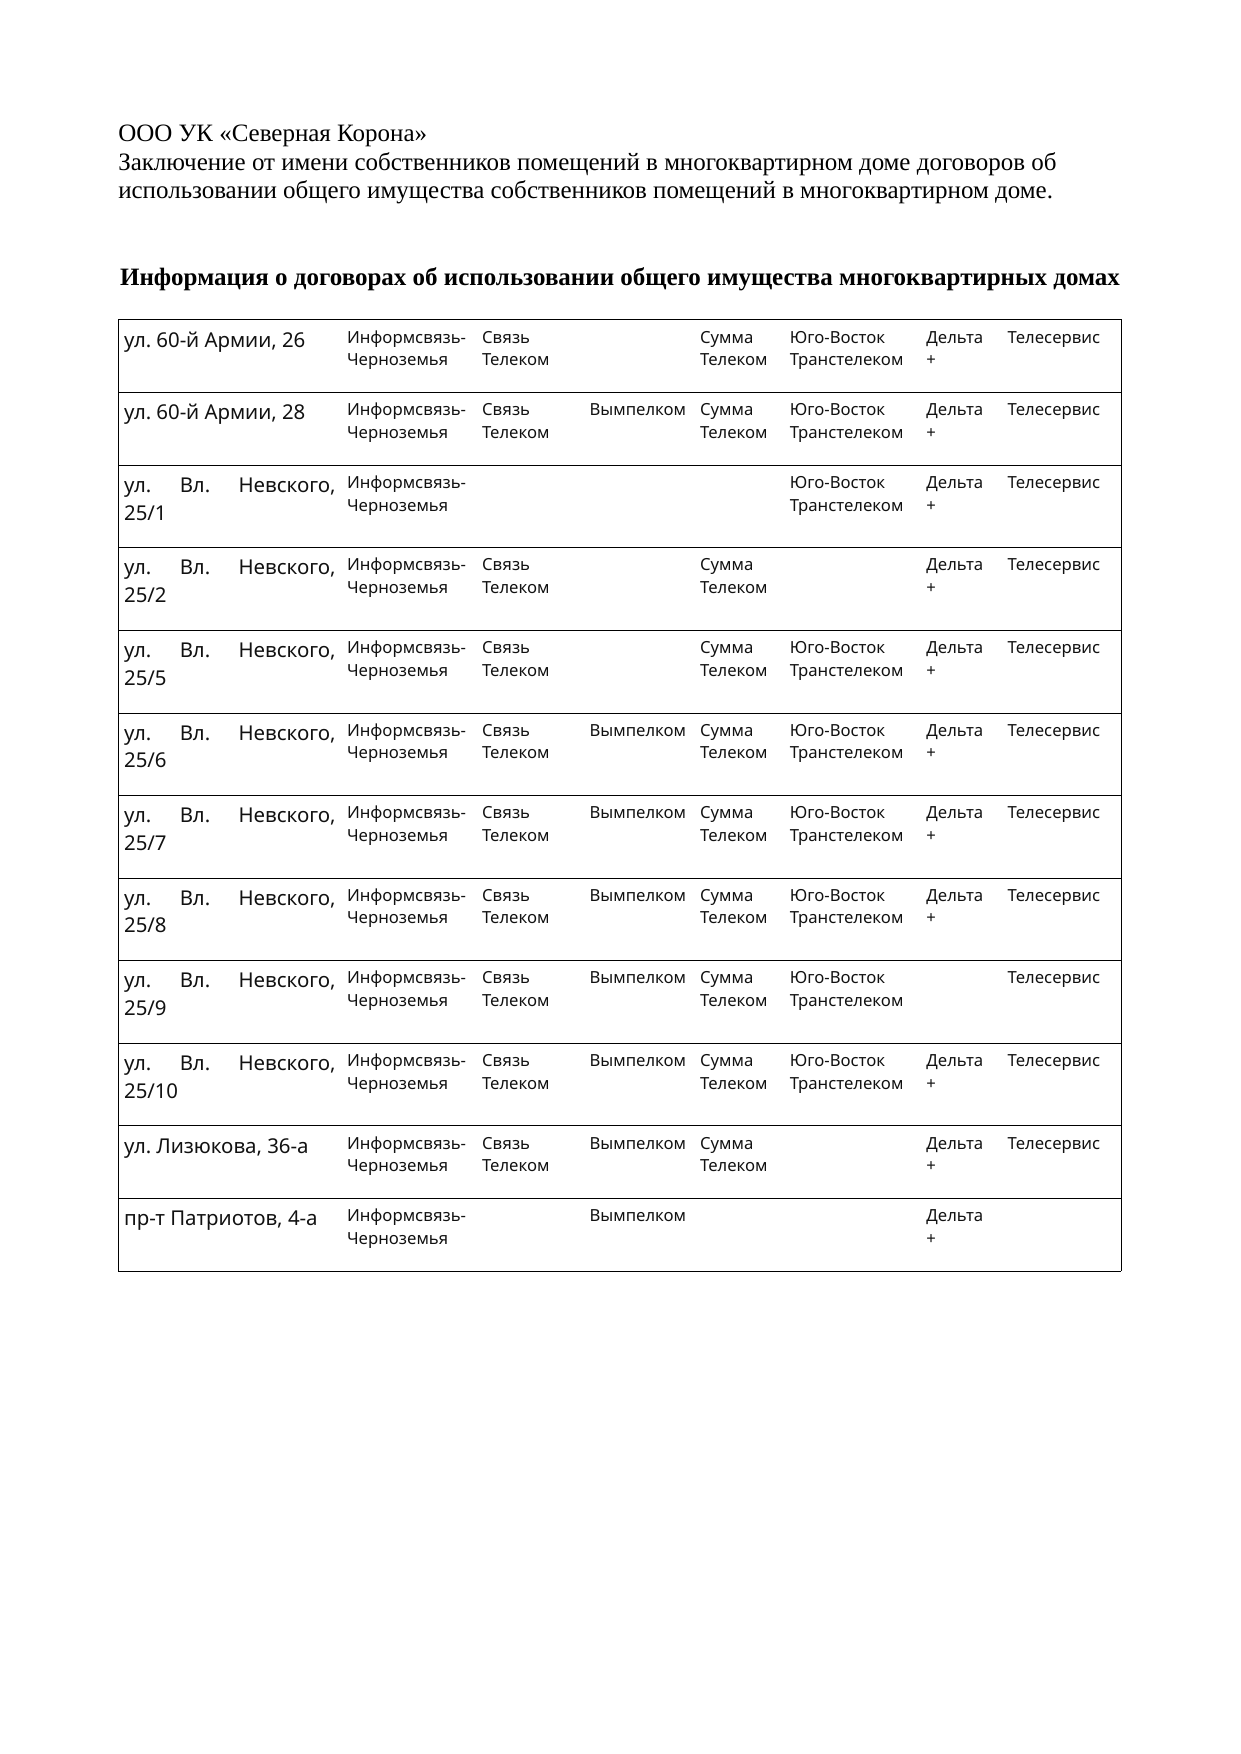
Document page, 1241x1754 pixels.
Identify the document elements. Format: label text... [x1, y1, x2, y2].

table_cell Связь Телеком [476, 393, 583, 464]
table_cell Сумма Телеком [694, 961, 784, 1043]
table_header Сумма Телеком [694, 320, 784, 392]
table_cell ул. Вл. Невского, 25/7 [119, 796, 341, 878]
table_header Связь Телеком [476, 320, 583, 392]
table_header Дельта + [920, 320, 1002, 392]
table_cell Юго-Восток Транстелеком [784, 796, 920, 878]
table_cell Телесервис [1002, 393, 1121, 464]
table_cell Вымпелком [584, 1199, 694, 1271]
table_cell Сумма Телеком [694, 879, 784, 960]
table_header Юго-Восток Транстелеком [784, 320, 920, 392]
table_cell Дельта + [920, 631, 1002, 712]
text ООО УК «Северная Корона» [118, 118, 1122, 147]
table_cell ул. Лизюкова, 36-а [119, 1126, 341, 1198]
table_cell [920, 961, 1002, 1043]
table_cell ул. Вл. Невского, 25/5 [119, 631, 341, 712]
table_cell Юго-Восток Транстелеком [784, 714, 920, 795]
table_cell Телесервис [1002, 1044, 1121, 1125]
table_header Телесервис [1002, 320, 1121, 392]
table_cell Дельта + [920, 466, 1002, 547]
table_cell Связь Телеком [476, 879, 583, 960]
table_cell ул. Вл. Невского, 25/1 [119, 466, 341, 547]
table_cell [694, 466, 784, 547]
text Заключение от имени собственников помещений в многоквартирном доме договоров об использовании общего имущества собственников помещений в многоквартирном доме. [118, 147, 1122, 204]
table_cell ул. Вл. Невского, 25/8 [119, 879, 341, 960]
table_cell [476, 1199, 583, 1271]
table_cell Сумма Телеком [694, 1044, 784, 1125]
table_cell Сумма Телеком [694, 631, 784, 712]
table_cell Информсвязь-Черноземья [341, 961, 476, 1043]
table_cell Связь Телеком [476, 1126, 583, 1198]
table_cell Информсвязь-Черноземья [341, 466, 476, 547]
table_cell Юго-Восток Транстелеком [784, 1044, 920, 1125]
table_cell Связь Телеком [476, 961, 583, 1043]
table_cell Вымпелком [584, 1044, 694, 1125]
table_cell Информсвязь-Черноземья [341, 1199, 476, 1271]
table_cell Дельта + [920, 714, 1002, 795]
table_header Информсвязь-Черноземья [341, 320, 476, 392]
table_cell Информсвязь-Черноземья [341, 1126, 476, 1198]
table_cell ул. Вл. Невского, 25/10 [119, 1044, 341, 1125]
table_cell Информсвязь-Черноземья [341, 879, 476, 960]
table_cell [694, 1199, 784, 1271]
table_cell [584, 466, 694, 547]
table_cell Информсвязь-Черноземья [341, 548, 476, 630]
table_cell Связь Телеком [476, 796, 583, 878]
table_cell Вымпелком [584, 796, 694, 878]
table_cell Юго-Восток Транстелеком [784, 393, 920, 464]
table_cell Телесервис [1002, 548, 1121, 630]
table_cell Дельта + [920, 1199, 1002, 1271]
table_cell Информсвязь-Черноземья [341, 796, 476, 878]
table_cell Сумма Телеком [694, 1126, 784, 1198]
table_cell Дельта + [920, 548, 1002, 630]
table_cell Телесервис [1002, 961, 1121, 1043]
table_cell Телесервис [1002, 1126, 1121, 1198]
table_cell Вымпелком [584, 961, 694, 1043]
table_cell ул. Вл. Невского, 25/6 [119, 714, 341, 795]
table_cell Вымпелком [584, 1126, 694, 1198]
table_cell пр-т Патриотов, 4-а [119, 1199, 341, 1271]
table_cell Дельта + [920, 796, 1002, 878]
table_cell Сумма Телеком [694, 393, 784, 464]
table_cell Связь Телеком [476, 1044, 583, 1125]
table_cell Связь Телеком [476, 631, 583, 712]
table_cell [784, 1199, 920, 1271]
table_cell Сумма Телеком [694, 548, 784, 630]
table_cell Вымпелком [584, 393, 694, 464]
table_cell Дельта + [920, 879, 1002, 960]
table_cell [784, 1126, 920, 1198]
table_cell Юго-Восток Транстелеком [784, 466, 920, 547]
table_cell Сумма Телеком [694, 714, 784, 795]
table_cell Информсвязь-Черноземья [341, 393, 476, 464]
table_cell Телесервис [1002, 714, 1121, 795]
table_cell Информсвязь-Черноземья [341, 714, 476, 795]
table_cell Дельта + [920, 1126, 1002, 1198]
table_cell Юго-Восток Транстелеком [784, 961, 920, 1043]
table_cell Информсвязь-Черноземья [341, 1044, 476, 1125]
table_header [584, 320, 694, 392]
table_cell Вымпелком [584, 714, 694, 795]
table_cell Телесервис [1002, 631, 1121, 712]
table_cell Дельта + [920, 1044, 1002, 1125]
table_cell Информсвязь-Черноземья [341, 631, 476, 712]
table_cell Связь Телеком [476, 714, 583, 795]
table_cell [784, 548, 920, 630]
table_cell Юго-Восток Транстелеком [784, 631, 920, 712]
table_cell Связь Телеком [476, 548, 583, 630]
text Информация о договорах об использовании общего имущества многоквартирных домах [118, 262, 1122, 291]
table_header ул. 60-й Армии, 26 [119, 320, 341, 392]
table_cell [476, 466, 583, 547]
table_cell ул. Вл. Невского, 25/9 [119, 961, 341, 1043]
table_cell Юго-Восток Транстелеком [784, 879, 920, 960]
table_cell [584, 548, 694, 630]
table_cell Дельта + [920, 393, 1002, 464]
table_cell Телесервис [1002, 466, 1121, 547]
table_cell ул. 60-й Армии, 28 [119, 393, 341, 464]
table_cell Сумма Телеком [694, 796, 784, 878]
table_cell Телесервис [1002, 796, 1121, 878]
table_cell Вымпелком [584, 879, 694, 960]
table_cell ул. Вл. Невского, 25/2 [119, 548, 341, 630]
table_cell [1002, 1199, 1121, 1271]
table_cell [584, 631, 694, 712]
table_cell Телесервис [1002, 879, 1121, 960]
